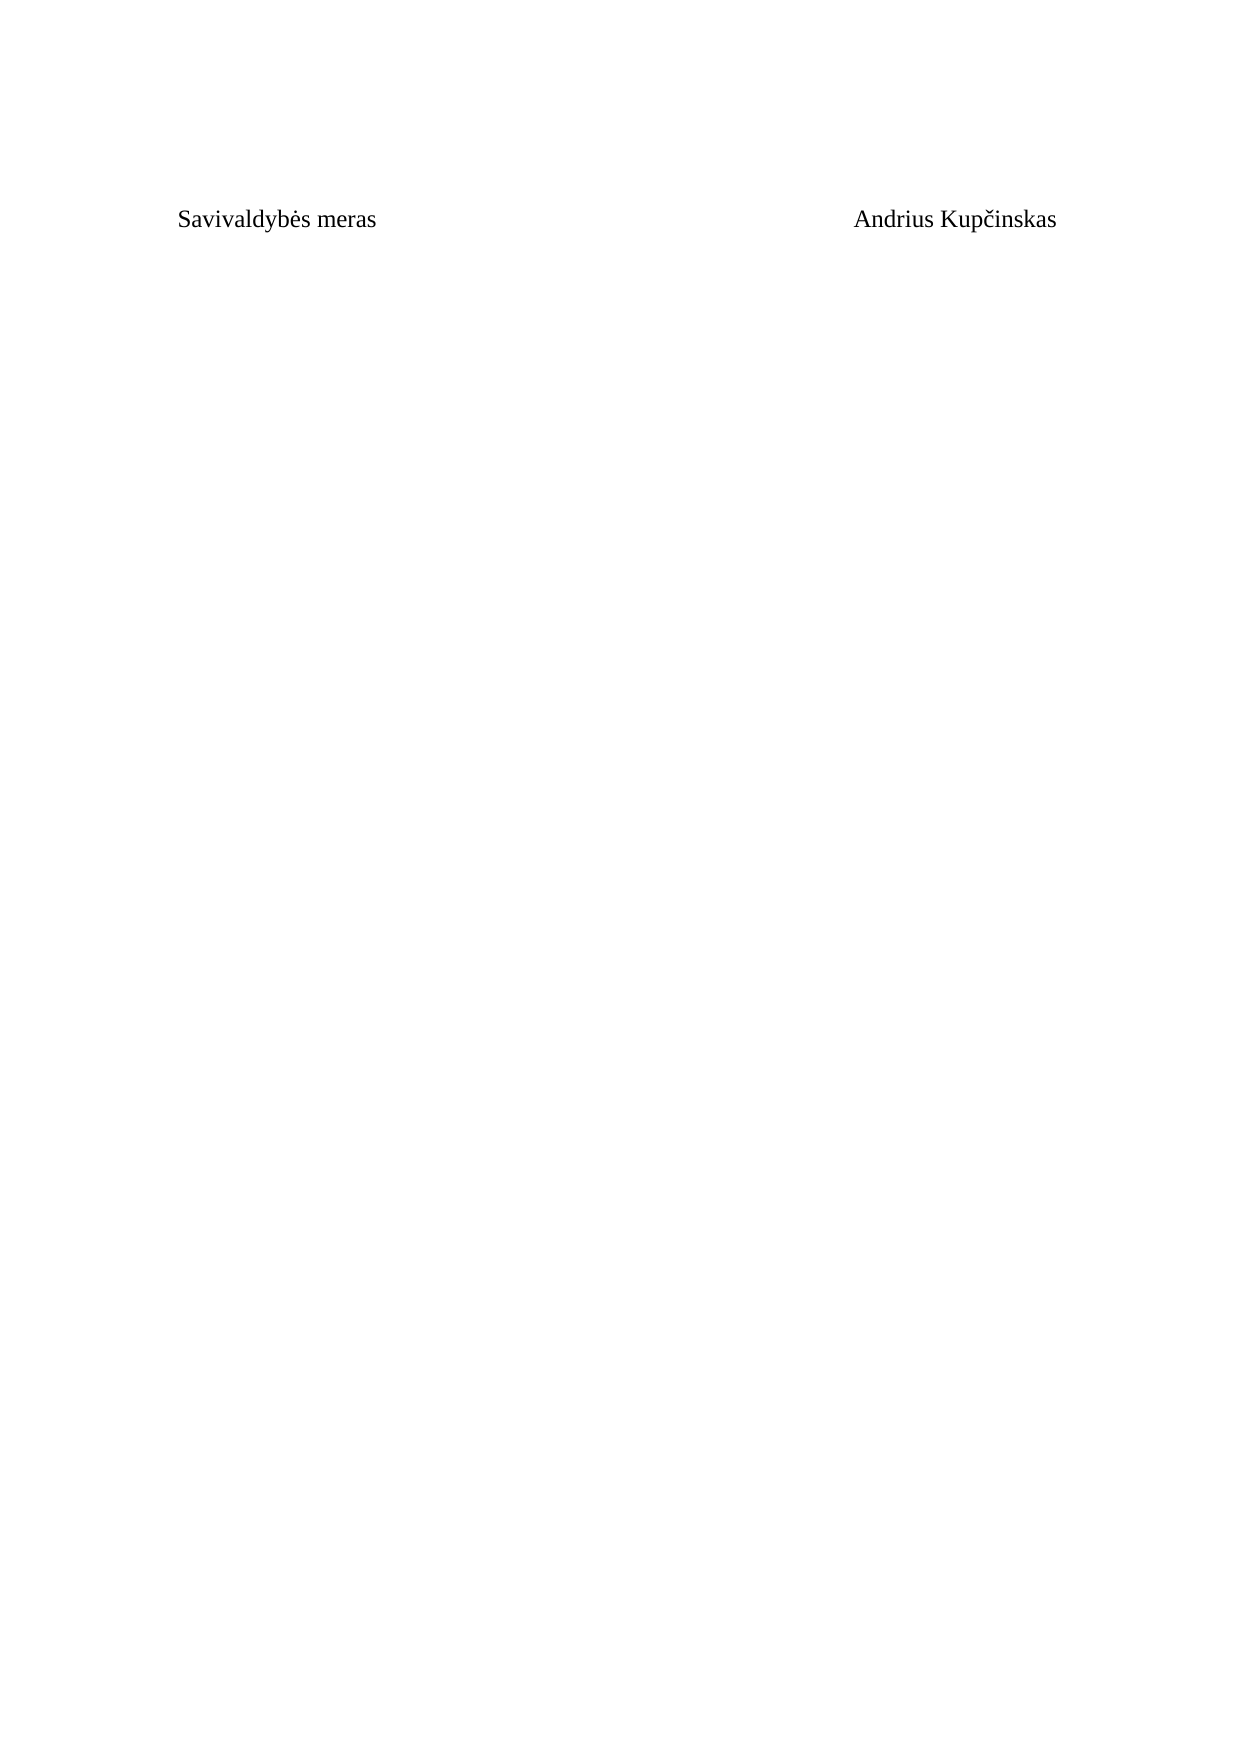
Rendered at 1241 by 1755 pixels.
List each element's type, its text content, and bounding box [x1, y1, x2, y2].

text Savivaldybės meras Andrius Kupčinskas [177, 204, 1181, 233]
